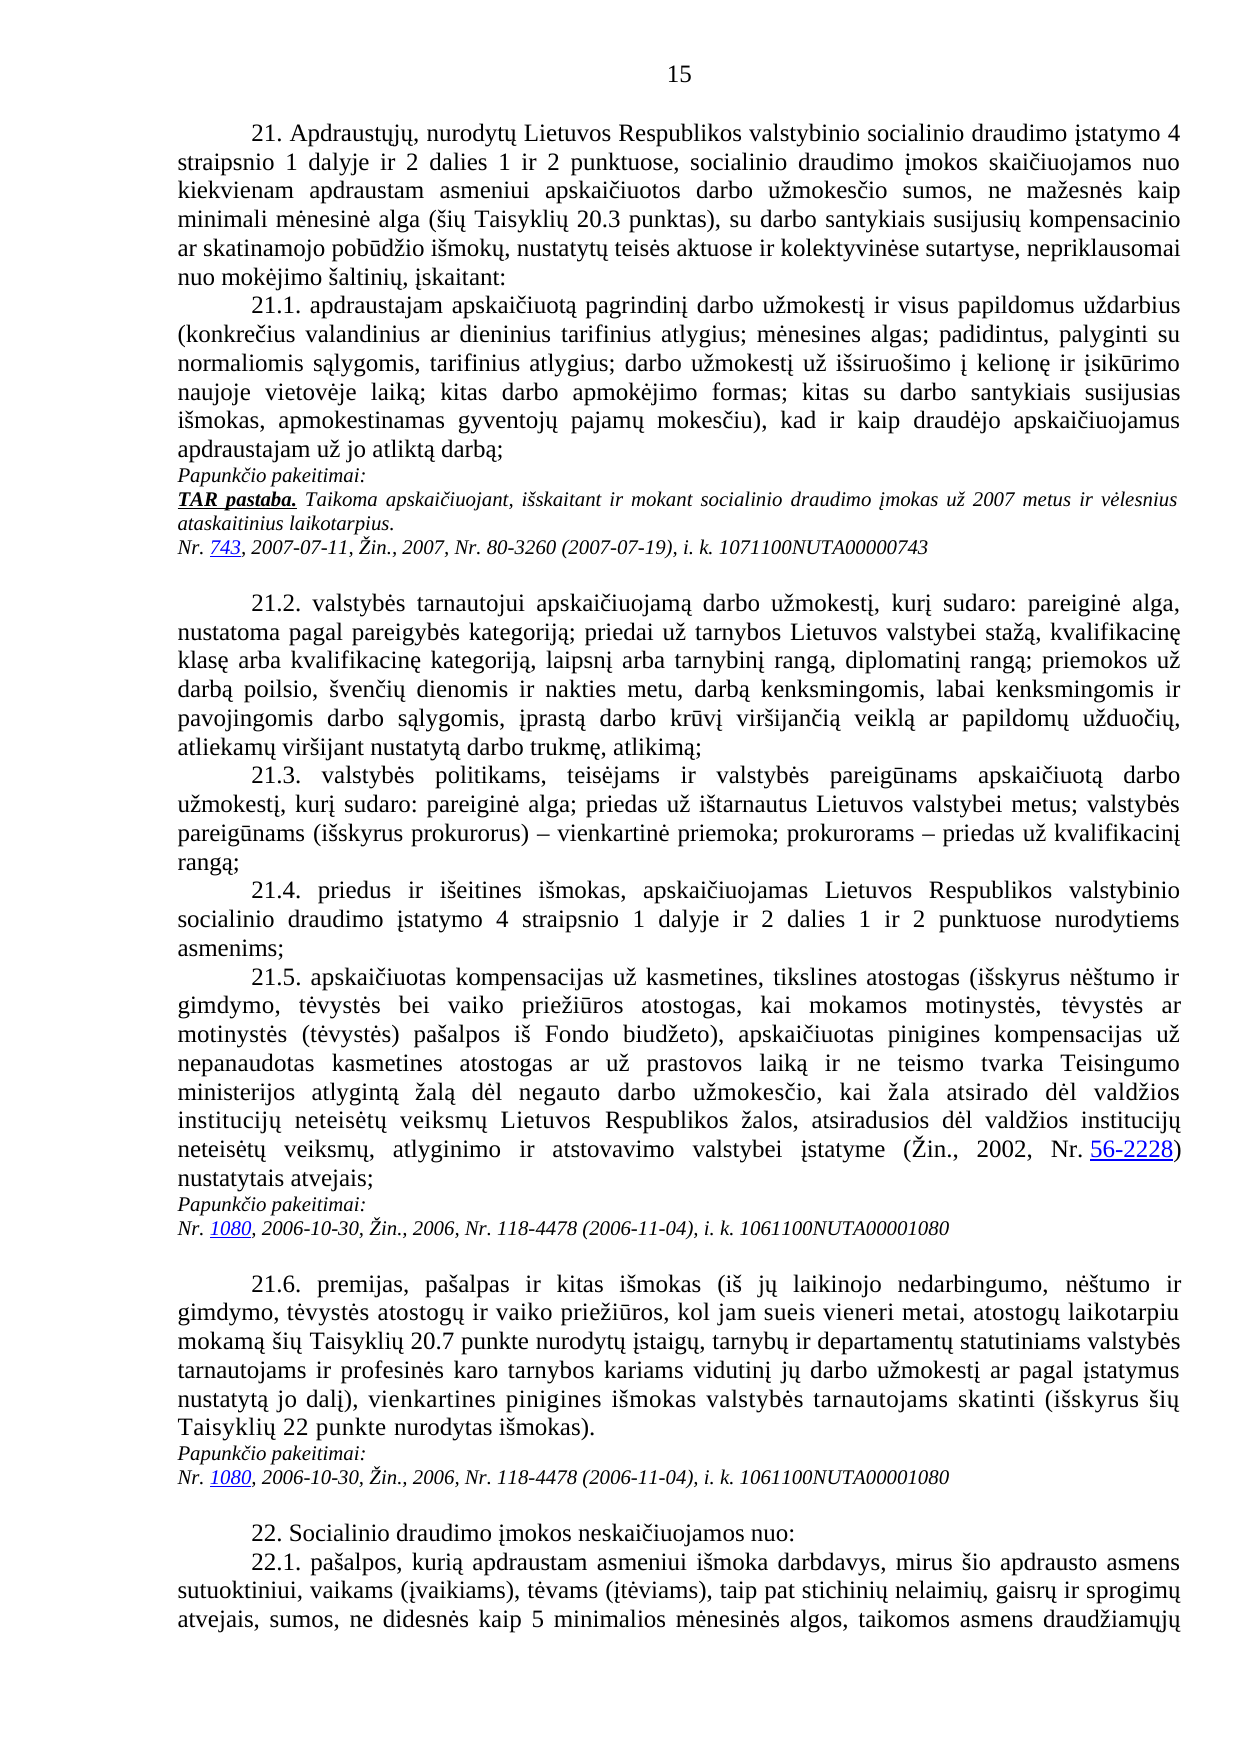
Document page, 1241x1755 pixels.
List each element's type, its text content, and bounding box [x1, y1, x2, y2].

text 21.6. premijas, pašalpas ir kitas išmokas (iš jų laikinojo nedarbingumo, nėštumo ir gimdymo, tėvystės atostogų ir vaiko priežiūros, kol jam sueis vieneri metai, atostogų laikotarpiu mokamą šių Taisyklių 20.7 punkte nurodytų įstaigų, tarnybų ir departamentų statutiniams valstybės tarnautojams ir profesinės karo tarnybos kariams vidutinį jų darbo užmokestį ar pagal įstatymus nustatytą jo dalį), vienkartines pinigines išmokas valstybės tarnautojams skatinti (išskyrus šių Taisyklių 22 punkte nurodytas išmokas). [177, 1269, 1181, 1441]
text 21.3. valstybės politikams, teisėjams ir valstybės pareigūnams apskaičiuotą darbo užmokestį, kurį sudaro: pareiginė alga; priedas už ištarnautus Lietuvos valstybei metus; valstybės pareigūnams (išskyrus prokurorus) – vienkartinė priemoka; prokurorams – priedas už kvalifikacinį rangą; [177, 761, 1181, 876]
text Papunkčio pakeitimai: [177, 1192, 1181, 1216]
text TAR pastaba. Taikoma apskaičiuojant, išskaitant ir mokant socialinio draudimo įmokas už 2007 metus ir vėlesnius ataskaitinius laikotarpius. [177, 487, 1181, 535]
text 21.5. apskaičiuotas kompensacijas už kasmetines, tikslines atostogas (išskyrus nėštumo ir gimdymo, tėvystės bei vaiko priežiūros atostogas, kai mokamos motinystės, tėvystės ar motinystės (tėvystės) pašalpos iš Fondo biudžeto), apskaičiuotas pinigines kompensacijas už nepanaudotas kasmetines atostogas ar už prastovos laiką ir ne teismo tvarka Teisingumo ministerijos atlygintą žalą dėl negauto darbo užmokesčio, kai žala atsirado dėl valdžios institucijų neteisėtų veiksmų Lietuvos Respublikos žalos, atsiradusios dėl valdžios institucijų neteisėtų veiksmų, atlyginimo ir atstovavimo valstybei įstatyme (Žin., 2002, Nr. 56-2228) nustatytais atvejais; [177, 962, 1181, 1192]
text 21.1. apdraustajam apskaičiuotą pagrindinį darbo užmokestį ir visus papildomus uždarbius (konkrečius valandinius ar dieninius tarifinius atlygius; mėnesines algas; padidintus, palyginti su normaliomis sąlygomis, tarifinius atlygius; darbo užmokestį už išsiruošimo į kelionę ir įsikūrimo naujoje vietovėje laiką; kitas darbo apmokėjimo formas; kitas su darbo santykiais susijusias išmokas, apmokestinamas gyventojų pajamų mokesčiu), kad ir kaip draudėjo apskaičiuojamus apdraustajam už jo atliktą darbą; [177, 291, 1181, 463]
text Nr. 743, 2007-07-11, Žin., 2007, Nr. 80-3260 (2007-07-19), i. k. 1071100NUTA00000743 [177, 535, 1181, 559]
text 21.4. priedus ir išeitines išmokas, apskaičiuojamas Lietuvos Respublikos valstybinio socialinio draudimo įstatymo 4 straipsnio 1 dalyje ir 2 dalies 1 ir 2 punktuose nurodytiems asmenims; [177, 876, 1181, 962]
text Papunkčio pakeitimai: [177, 1441, 1181, 1465]
text 21. Apdraustųjų, nurodytų Lietuvos Respublikos valstybinio socialinio draudimo įstatymo 4 straipsnio 1 dalyje ir 2 dalies 1 ir 2 punktuose, socialinio draudimo įmokos skaičiuojamos nuo kiekvienam apdraustam asmeniui apskaičiuotos darbo užmokesčio sumos, ne mažesnės kaip minimali mėnesinė alga (šių Taisyklių 20.3 punktas), su darbo santykiais susijusių kompensacinio ar skatinamojo pobūdžio išmokų, nustatytų teisės aktuose ir kolektyvinėse sutartyse, nepriklausomai nuo mokėjimo šaltinių, įskaitant: [177, 118, 1181, 291]
text 22. Socialinio draudimo įmokos neskaičiuojamos nuo: [177, 1518, 1181, 1547]
text 21.2. valstybės tarnautojui apskaičiuojamą darbo užmokestį, kurį sudaro: pareiginė alga, nustatoma pagal pareigybės kategoriją; priedai už tarnybos Lietuvos valstybei stažą, kvalifikacinę klasę arba kvalifikacinę kategoriją, laipsnį arba tarnybinį rangą, diplomatinį rangą; priemokos už darbą poilsio, švenčių dienomis ir nakties metu, darbą kenksmingomis, labai kenksmingomis ir pavojingomis darbo sąlygomis, įprastą darbo krūvį viršijančią veiklą ar papildomų užduočių, atliekamų viršijant nustatytą darbo trukmę, atlikimą; [177, 588, 1181, 761]
text 22.1. pašalpos, kurią apdraustam asmeniui išmoka darbdavys, mirus šio apdrausto asmens sutuoktiniui, vaikams (įvaikiams), tėvams (įtėviams), taip pat stichinių nelaimių, gaisrų ir sprogimų atvejais, sumos, ne didesnės kaip 5 minimalios mėnesinės algos, taikomos asmens draudžiamųjų [177, 1547, 1181, 1633]
text Papunkčio pakeitimai: [177, 463, 1181, 487]
text Nr. 1080, 2006-10-30, Žin., 2006, Nr. 118-4478 (2006-11-04), i. k. 1061100NUTA00001080 [177, 1216, 1181, 1240]
text Nr. 1080, 2006-10-30, Žin., 2006, Nr. 118-4478 (2006-11-04), i. k. 1061100NUTA00001080 [177, 1465, 1181, 1489]
